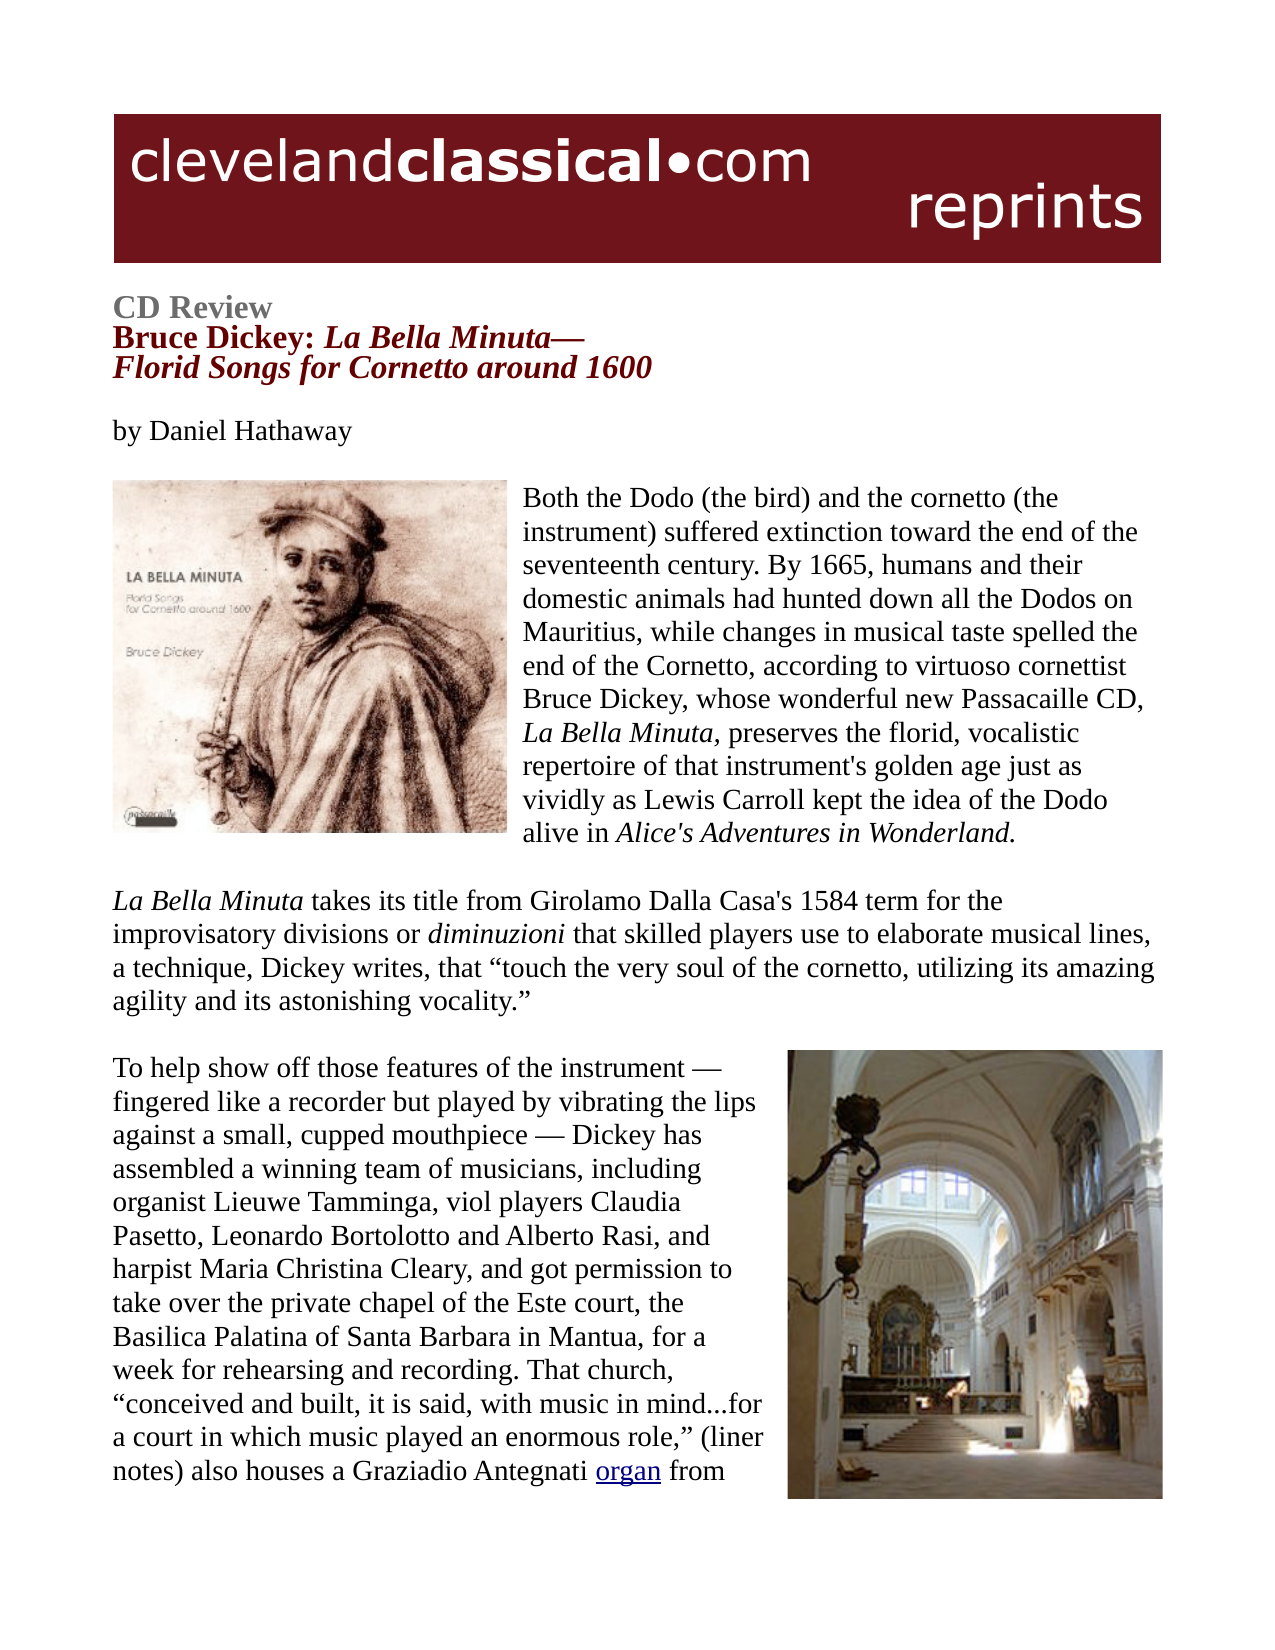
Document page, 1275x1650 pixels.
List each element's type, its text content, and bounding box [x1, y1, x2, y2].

picture [114, 114, 1161, 263]
picture [112, 480, 508, 833]
text by Daniel Hathaway [112, 413, 1162, 447]
picture [787, 1050, 1163, 1499]
text Bruce Dickey: La Bella Minuta— [112, 324, 1162, 354]
text La Bella Minuta takes its title from Girolamo Dalla Casa's 1584 term for the improvisatory divisions or diminuzioni that skilled players use to elaborate musical lines, a technique, Dickey writes, that “touch the very soul of the cornetto, utilizing its amazing agility and its astonishing vocality.” [112, 883, 1162, 1017]
text To help show off those features of the instrument — fingered like a recorder but played by vibrating the lips against a small, cupped mouthpiece — Dickey has assembled a winning team of musicians, including organist Lieuwe Tamminga, viol players Claudia Pasetto, Leonardo Bortolotto and Alberto Rasi, and harpist Maria Christina Cleary, and got permission to take over the private chapel of the Este court, the Basilica Palatina of Santa Barbara in Mantua, for a week for rehearsing and recording. That church, “conceived and built, it is said, with music in mind...for a court in which music played an enormous role,” (liner notes) also houses a Graziadio Antegnati organ from [112, 1050, 787, 1486]
text Both the Dodo (the bird) and the cornetto (the instrument) suffered extinction toward the end of the seventeenth century. By 1665, humans and their domestic animals had hunted down all the Dodos on Mauritius, while changes in musical taste spelled the end of the Cornetto, according to virtuoso cornettist Bruce Dickey, whose wonderful new Passacaille CD, La Bella Minuta, preserves the florid, vocalistic repertoire of that instrument's golden age just as vividly as Lewis Carroll kept the idea of the Dodo alive in Alice's Adventures in Wonderland. [112, 480, 1162, 849]
text Florid Songs for Cornetto around 1600 [112, 354, 1162, 384]
subtitle CD Review [112, 294, 1162, 324]
